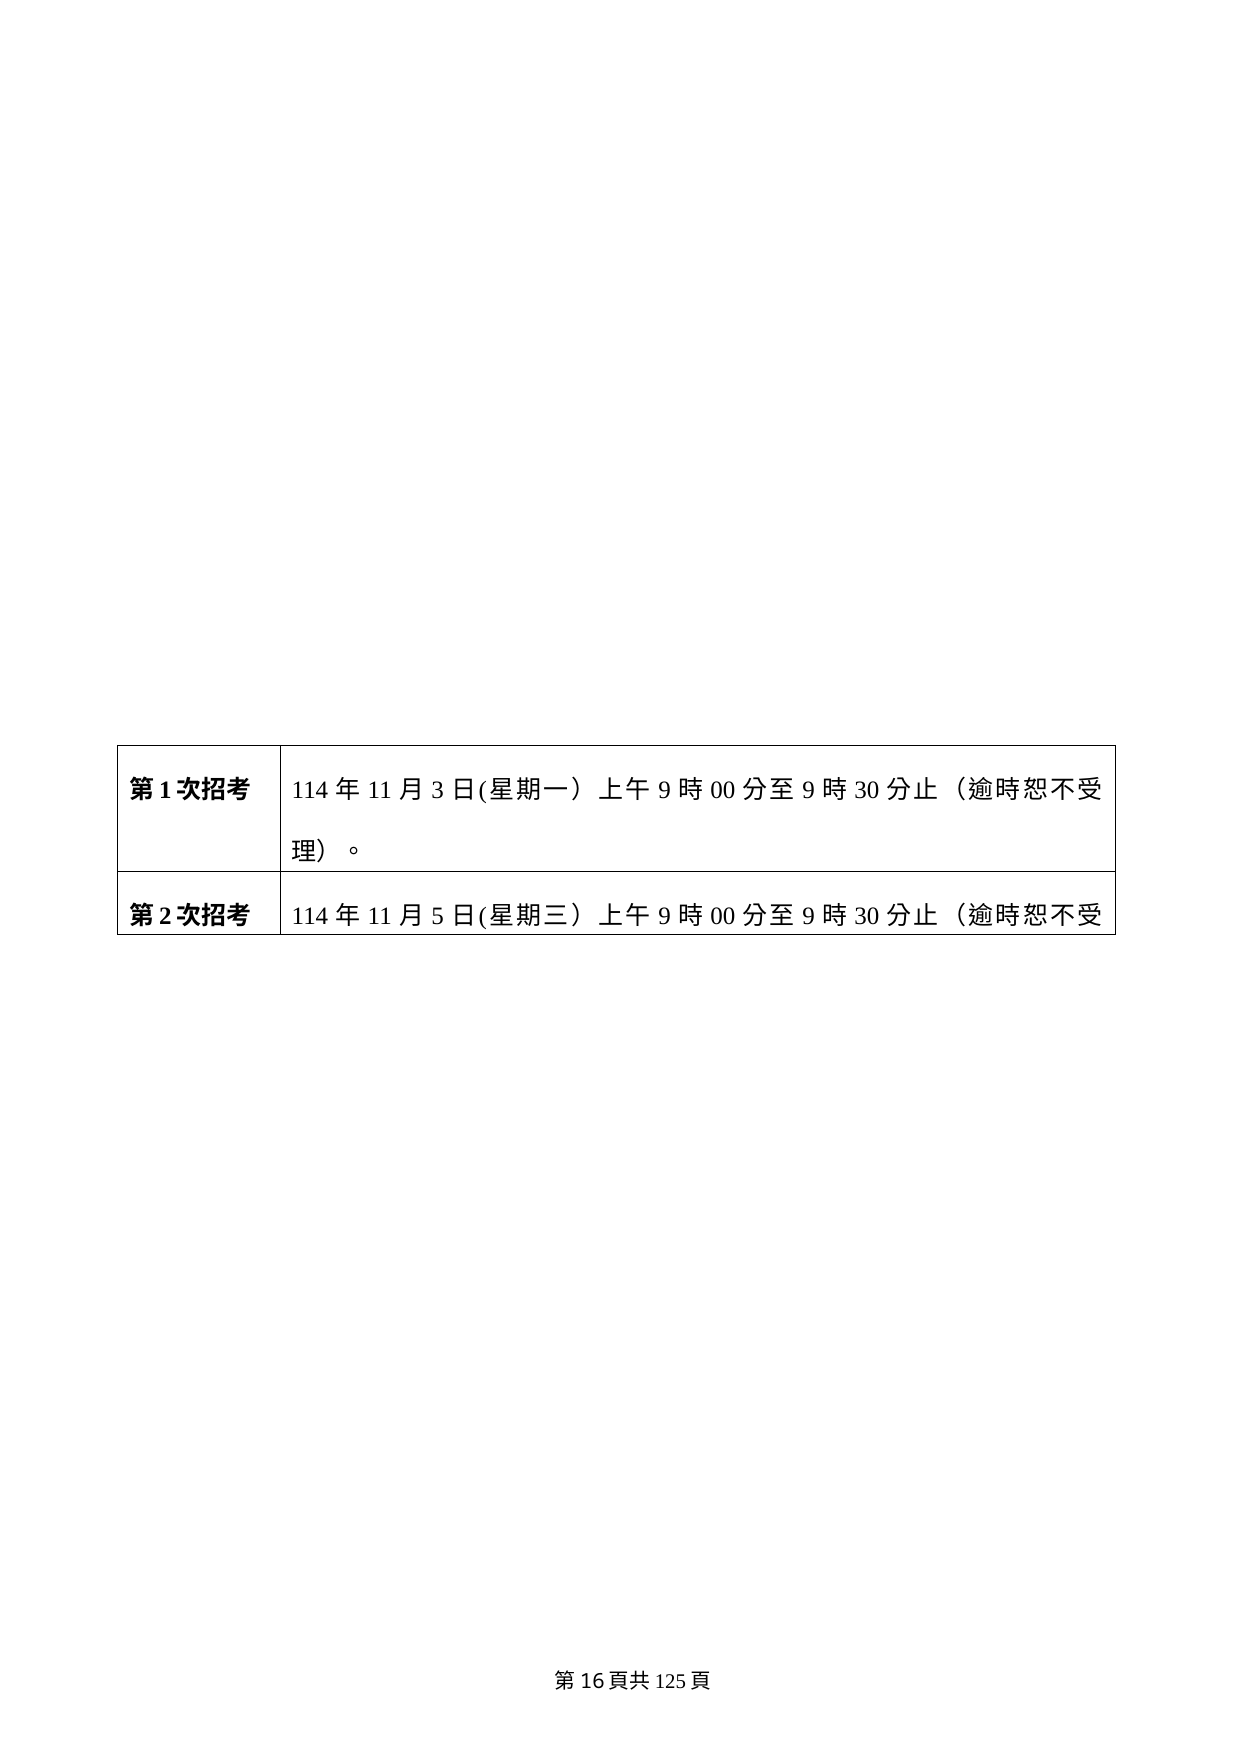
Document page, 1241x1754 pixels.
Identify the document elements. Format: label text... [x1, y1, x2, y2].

table_cell 114年11月5日(星期三）上午9時00分至9時30分止（逾時恕不受 [281, 872, 1115, 934]
table_cell 第2次招考 [118, 872, 280, 934]
table_header 114年11月3日(星期一）上午9時00分至9時30分止（逾時恕不受理）。 [281, 746, 1115, 871]
table_header 第1次招考 [118, 746, 280, 871]
